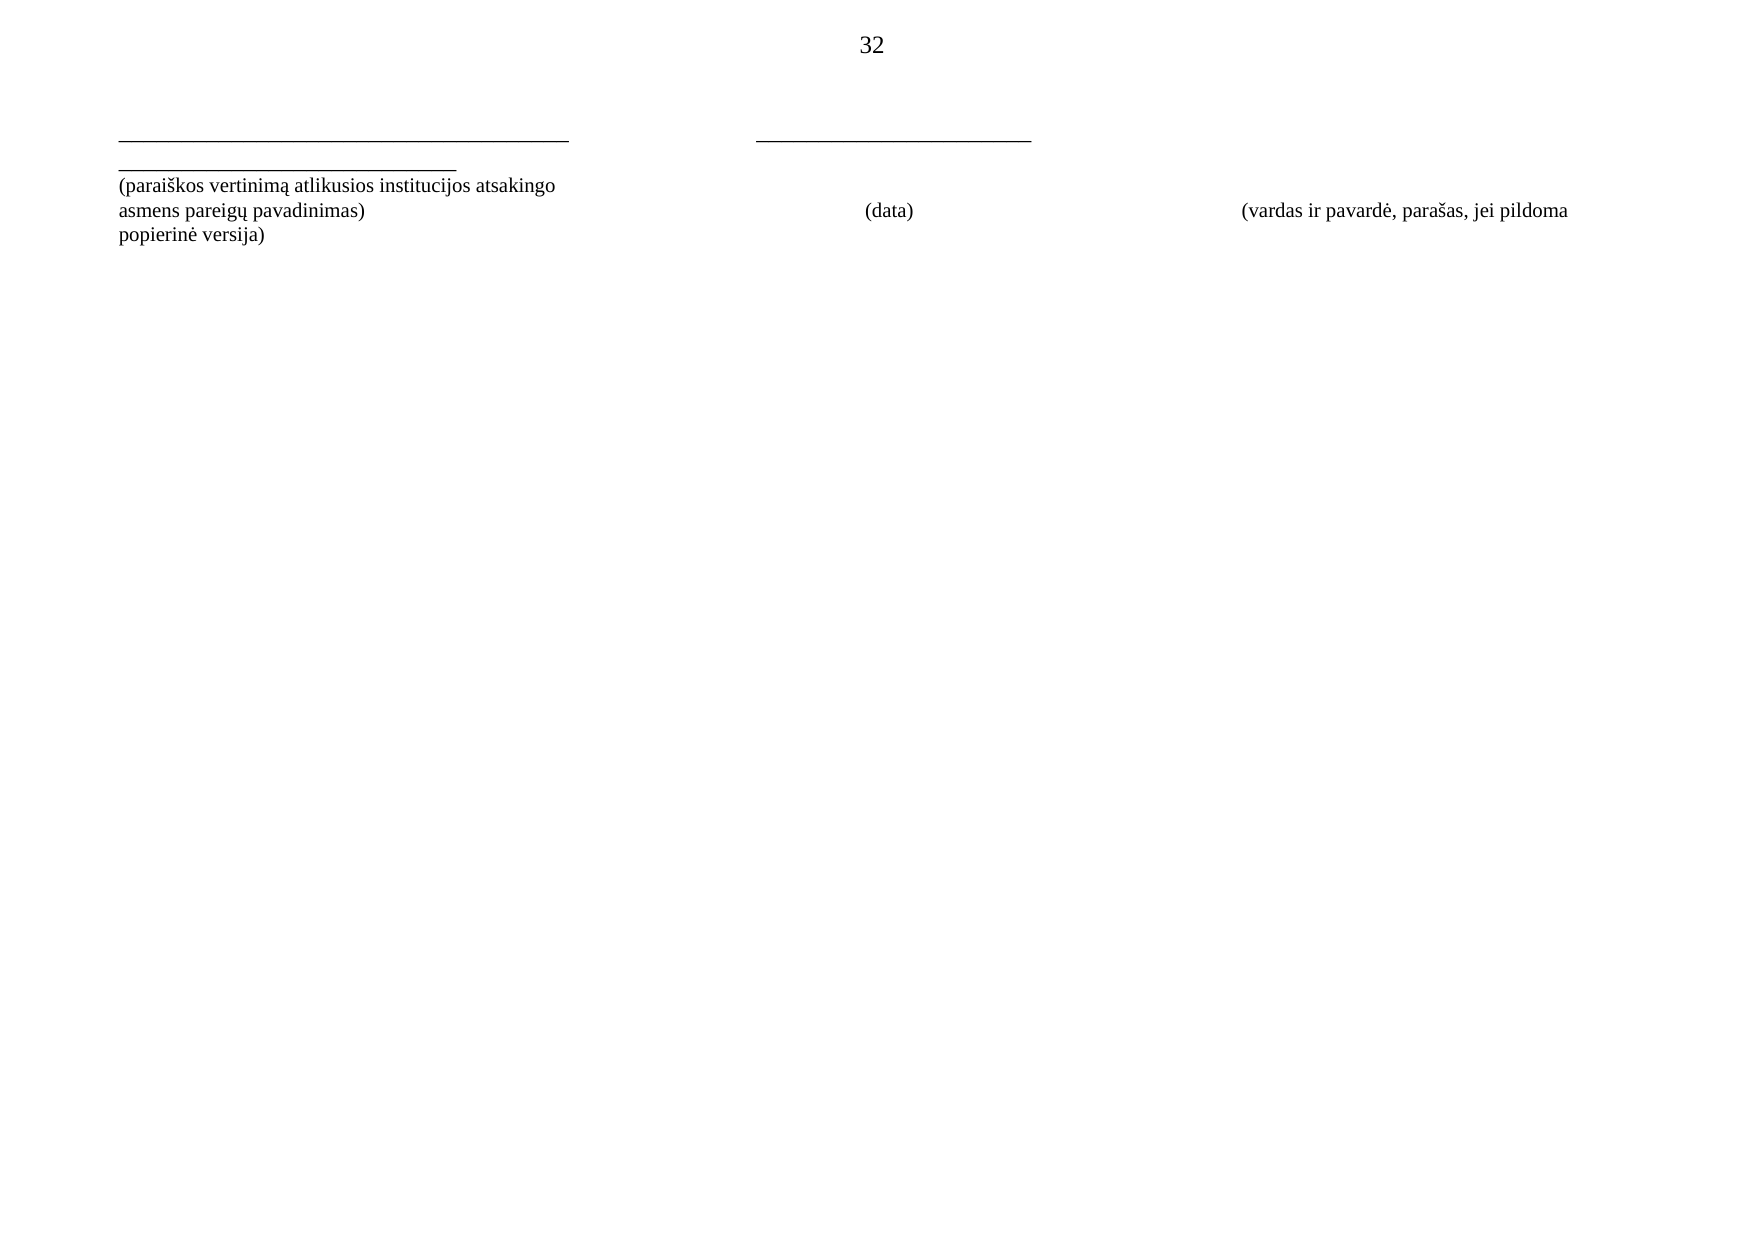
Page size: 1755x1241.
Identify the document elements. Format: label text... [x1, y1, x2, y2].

text (paraiškos vertinimą atlikusios institucijos atsakingo [118, 173, 1625, 197]
text asmens pareigų pavadinimas) (data) (vardas ir pavardė, parašas, jei pildoma popierinė versija) [118, 197, 1625, 246]
text ____________________________________ ______________________ ___________________________ [118, 116, 1625, 173]
